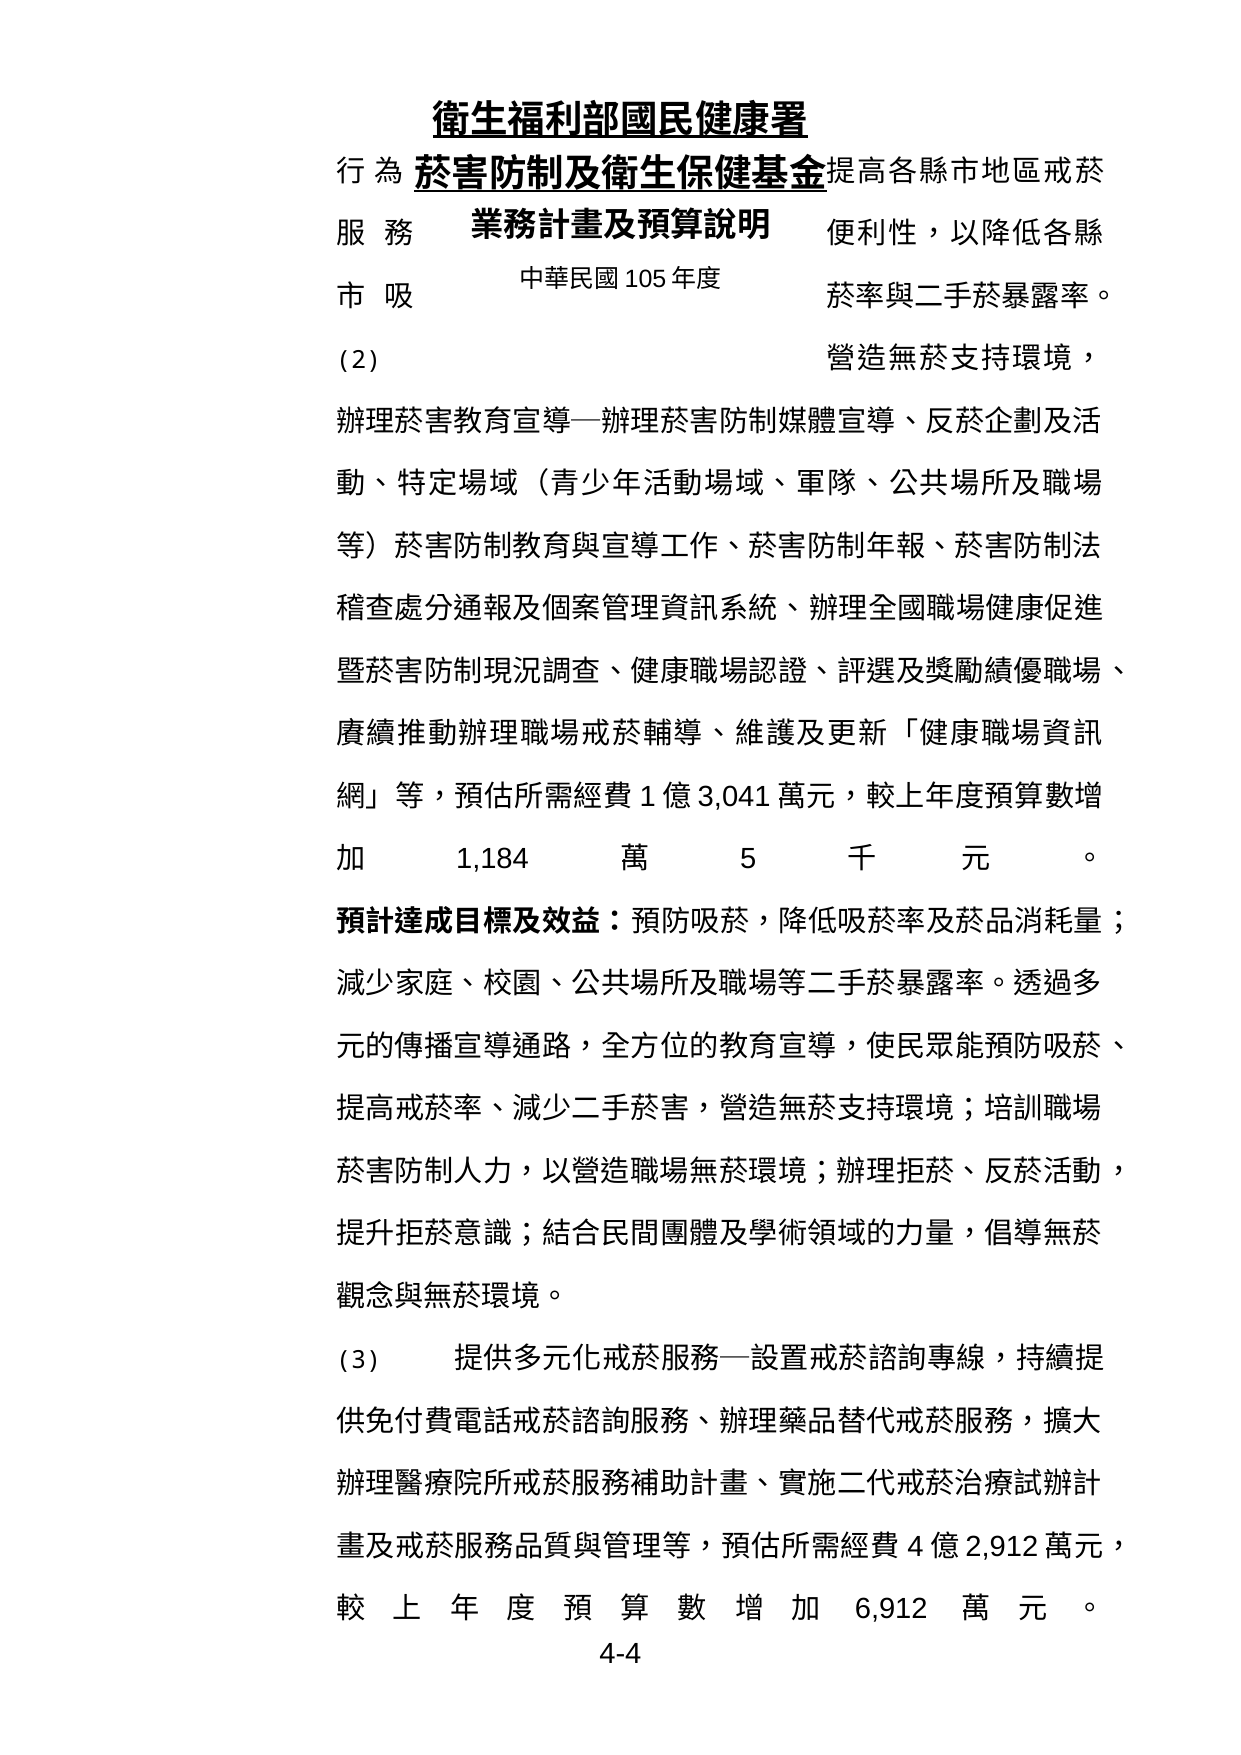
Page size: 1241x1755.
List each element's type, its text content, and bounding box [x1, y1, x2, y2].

list 提供多元化戒菸服務─設置戒菸諮詢專線，持續提供免付費電話戒菸諮詢服務、辦理藥品替代戒菸服務，擴大辦理醫療院所戒菸服務補助計畫、實施二代戒菸治療試辦計畫及戒菸服務品質與管理等，預估所需經費4億2,912萬元，較上年度預算數增加6,912萬元。 預計達成目標及效益：提高吸菸者之戒菸服務利用及戒菸成功率，藉由提供多元化戒菸服務，以達到協助更多吸菸者戒菸之目標，進而減少吸菸者之健康危害及不吸菸者的二手菸危害，增進國人健康。 [336, 1314, 1104, 1627]
list 補助地方菸害防制工作─補助地方辦理菸害防制工作，辦理菸害防制法執法稽查等事務、增加菸害防制人力、加強禁菸場所稽查取締（含常規稽查工作及聯合稽查）、販賣場所禁止販售菸品予18歲以下者之宣導與輔導、兒童及青少年菸害防制與戒菸教育、戒菸班及戒菸服務宣導、運用地方傳播通路加強禁菸場所與菸害教育宣導等重點工作，以及為縮小縣市間健康不平等，補助部分縣市進行菸、酒、檳榔防制的整合教育宣導及戒治服務，預估所需經費2億7,450萬元，較上年度預算數減少2,397萬2千元。 預計達成目標及效益：提升民眾對菸害防制法之認知、守法行為，提高各縣市地區戒菸服務便利性，以降低各縣市吸菸率與二手菸暴露率。 [826, 127, 1104, 314]
list 補助地方菸害防制工作─補助地方辦理菸害防制工作，辦理菸害防制法執法稽查等事務、增加菸害防制人力、加強禁菸場所稽查取締（含常規稽查工作及聯合稽查）、販賣場所禁止販售菸品予18歲以下者之宣導與輔導、兒童及青少年菸害防制與戒菸教育、戒菸班及戒菸服務宣導、運用地方傳播通路加強禁菸場所與菸害教育宣導等重點工作，以及為縮小縣市間健康不平等，補助部分縣市進行菸、酒、檳榔防制的整合教育宣導及戒治服務，預估所需經費2億7,450萬元，較上年度預算數減少2,397萬2千元。 預計達成目標及效益：提升民眾對菸害防制法之認知、守法行為，提高各縣市地區戒菸服務便利性，以降低各縣市吸菸率與二手菸暴露率。 [336, 127, 414, 314]
list 營造無菸支持環境，辦理菸害教育宣導─辦理菸害防制媒體宣導、反菸企劃及活動、特定場域（青少年活動場域、軍隊、公共場所及職場等）菸害防制教育與宣導工作、菸害防制年報、菸害防制法稽查處分通報及個案管理資訊系統、辦理全國職場健康促進暨菸害防制現況調查、健康職場認證、評選及獎勵績優職場、賡續推動辦理職場戒菸輔導、維護及更新「健康職場資訊網」等，預估所需經費1億3,041萬元，較上年度預算數增加1,184萬5千元。 預計達成目標及效益：預防吸菸，降低吸菸率及菸品消耗量；減少家庭、校園、公共場所及職場等二手菸暴露率。透過多元的傳播宣導通路，全方位的教育宣導，使民眾能預防吸菸、提高戒菸率、減少二手菸害，營造無菸支持環境；培訓職場菸害防制人力，以營造職場無菸環境；辦理拒菸、反菸活動，提升拒菸意識；結合民間團體及學術領域的力量，倡導無菸觀念與無菸環境。 [336, 314, 1104, 1314]
